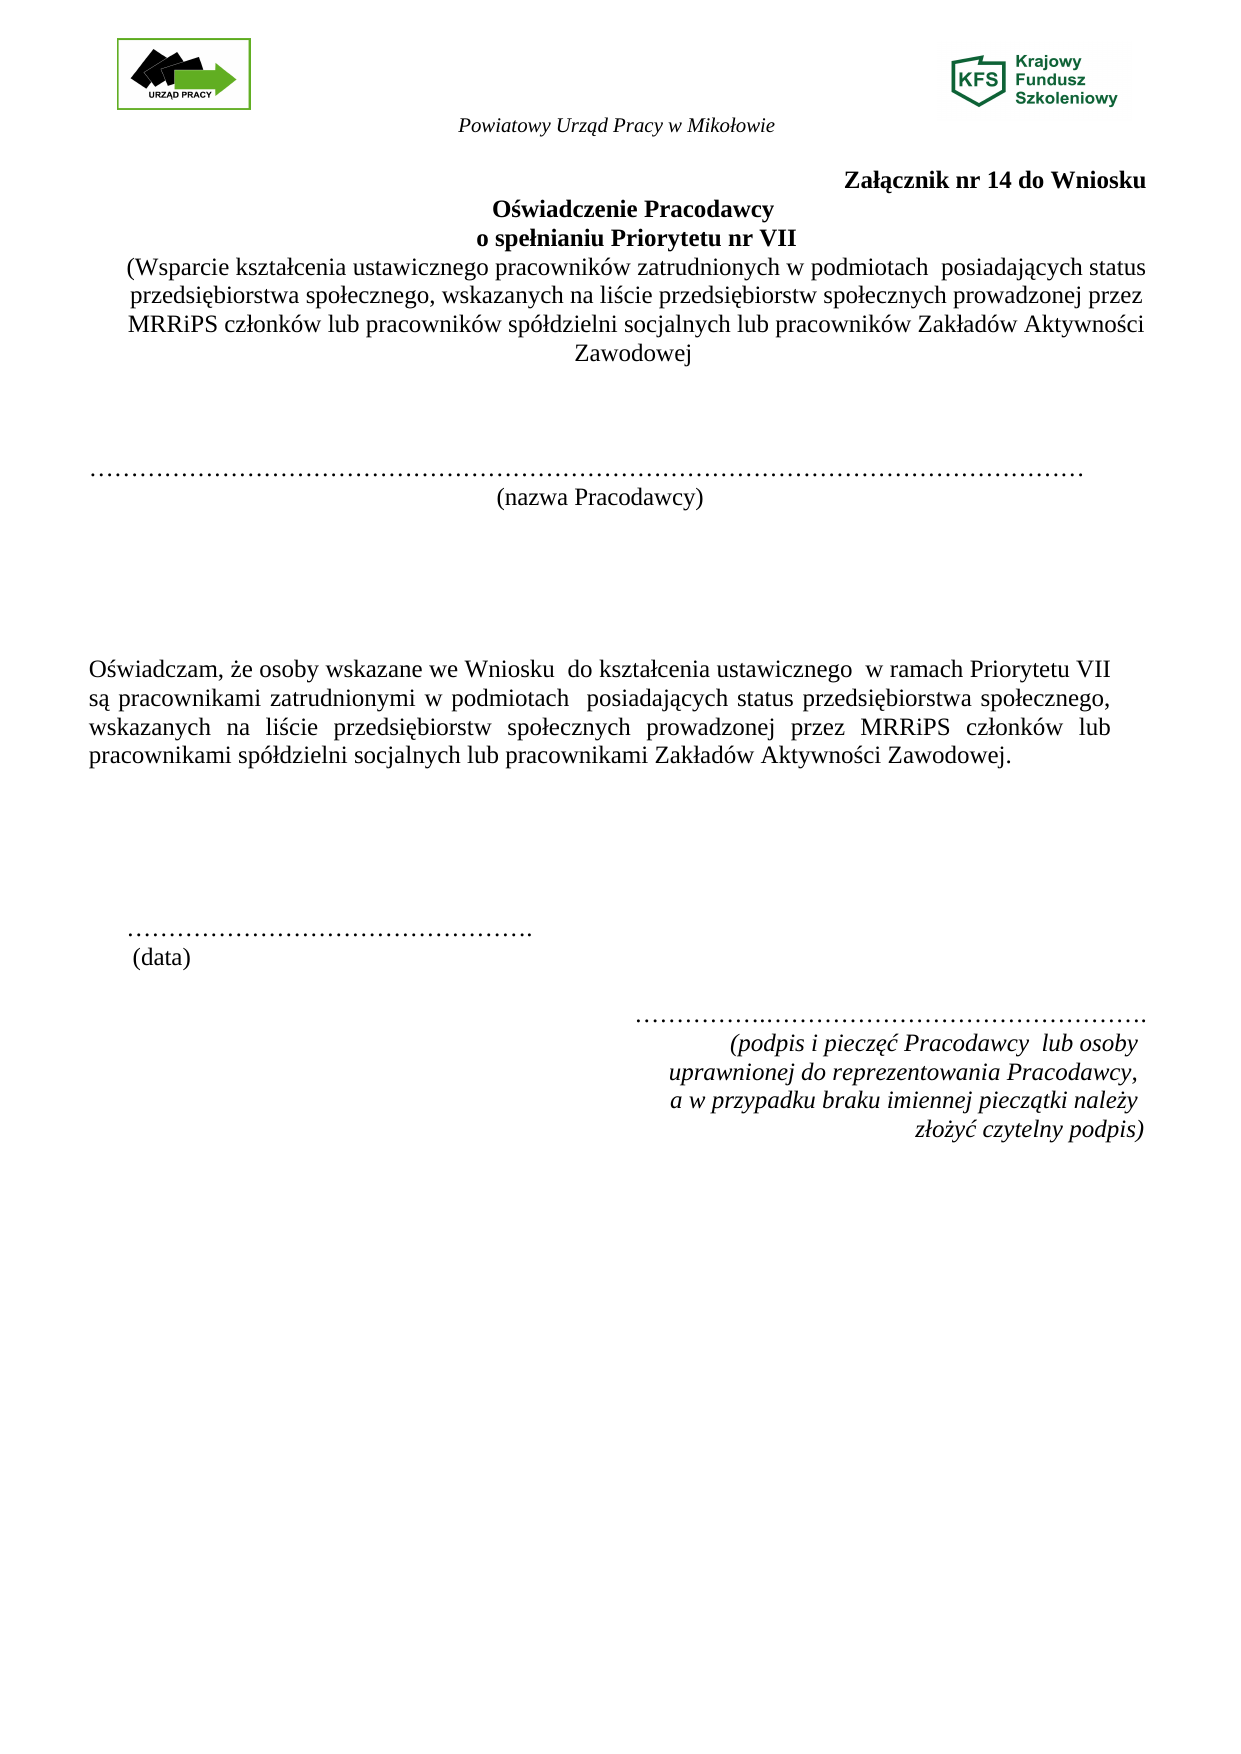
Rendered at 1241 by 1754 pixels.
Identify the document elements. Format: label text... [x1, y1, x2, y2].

text (data) [126, 942, 1146, 971]
picture [937, 41, 1132, 121]
text uprawnionej do reprezentowania Pracodawcy, a w przypadku braku imiennej pieczątki należy złożyć czytelny podpis) [89, 1057, 1146, 1143]
text ………………………………………………………………………………………………………… [89, 453, 1111, 482]
text (Wsparcie kształcenia ustawicznego pracowników zatrudnionych w podmiotach posiadających status przedsiębiorstwa społecznego, wskazanych na liście przedsiębiorstw społecznych prowadzonej przez MRRiPS członków lub pracowników spółdzielni socjalnych lub pracowników Zakładów Aktywności Zawodowej [126, 252, 1146, 367]
text Oświadczenie Pracodawcy [126, 194, 1146, 223]
text …………………………………………. [126, 913, 1146, 942]
text (podpis i pieczęć Pracodawcy lub osoby [89, 1028, 1146, 1057]
picture [117, 38, 251, 110]
text (nazwa Pracodawcy) [89, 482, 1111, 511]
text Załącznik nr 14 do Wniosku [126, 166, 1146, 194]
text Oświadczam, że osoby wskazane we Wniosku do kształcenia ustawicznego w ramach Priorytetu VII są pracownikami zatrudnionymi w podmiotach posiadających status przedsiębiorstwa społecznego, wskazanych na liście przedsiębiorstw społecznych prowadzonej przez MRRiPS członków lub pracownikami spółdzielni socjalnych lub pracownikami Zakładów Aktywności Zawodowej. [89, 654, 1111, 769]
text o spełnianiu Priorytetu nr VII [126, 223, 1146, 252]
text …………….………………………………………. [126, 999, 1146, 1028]
